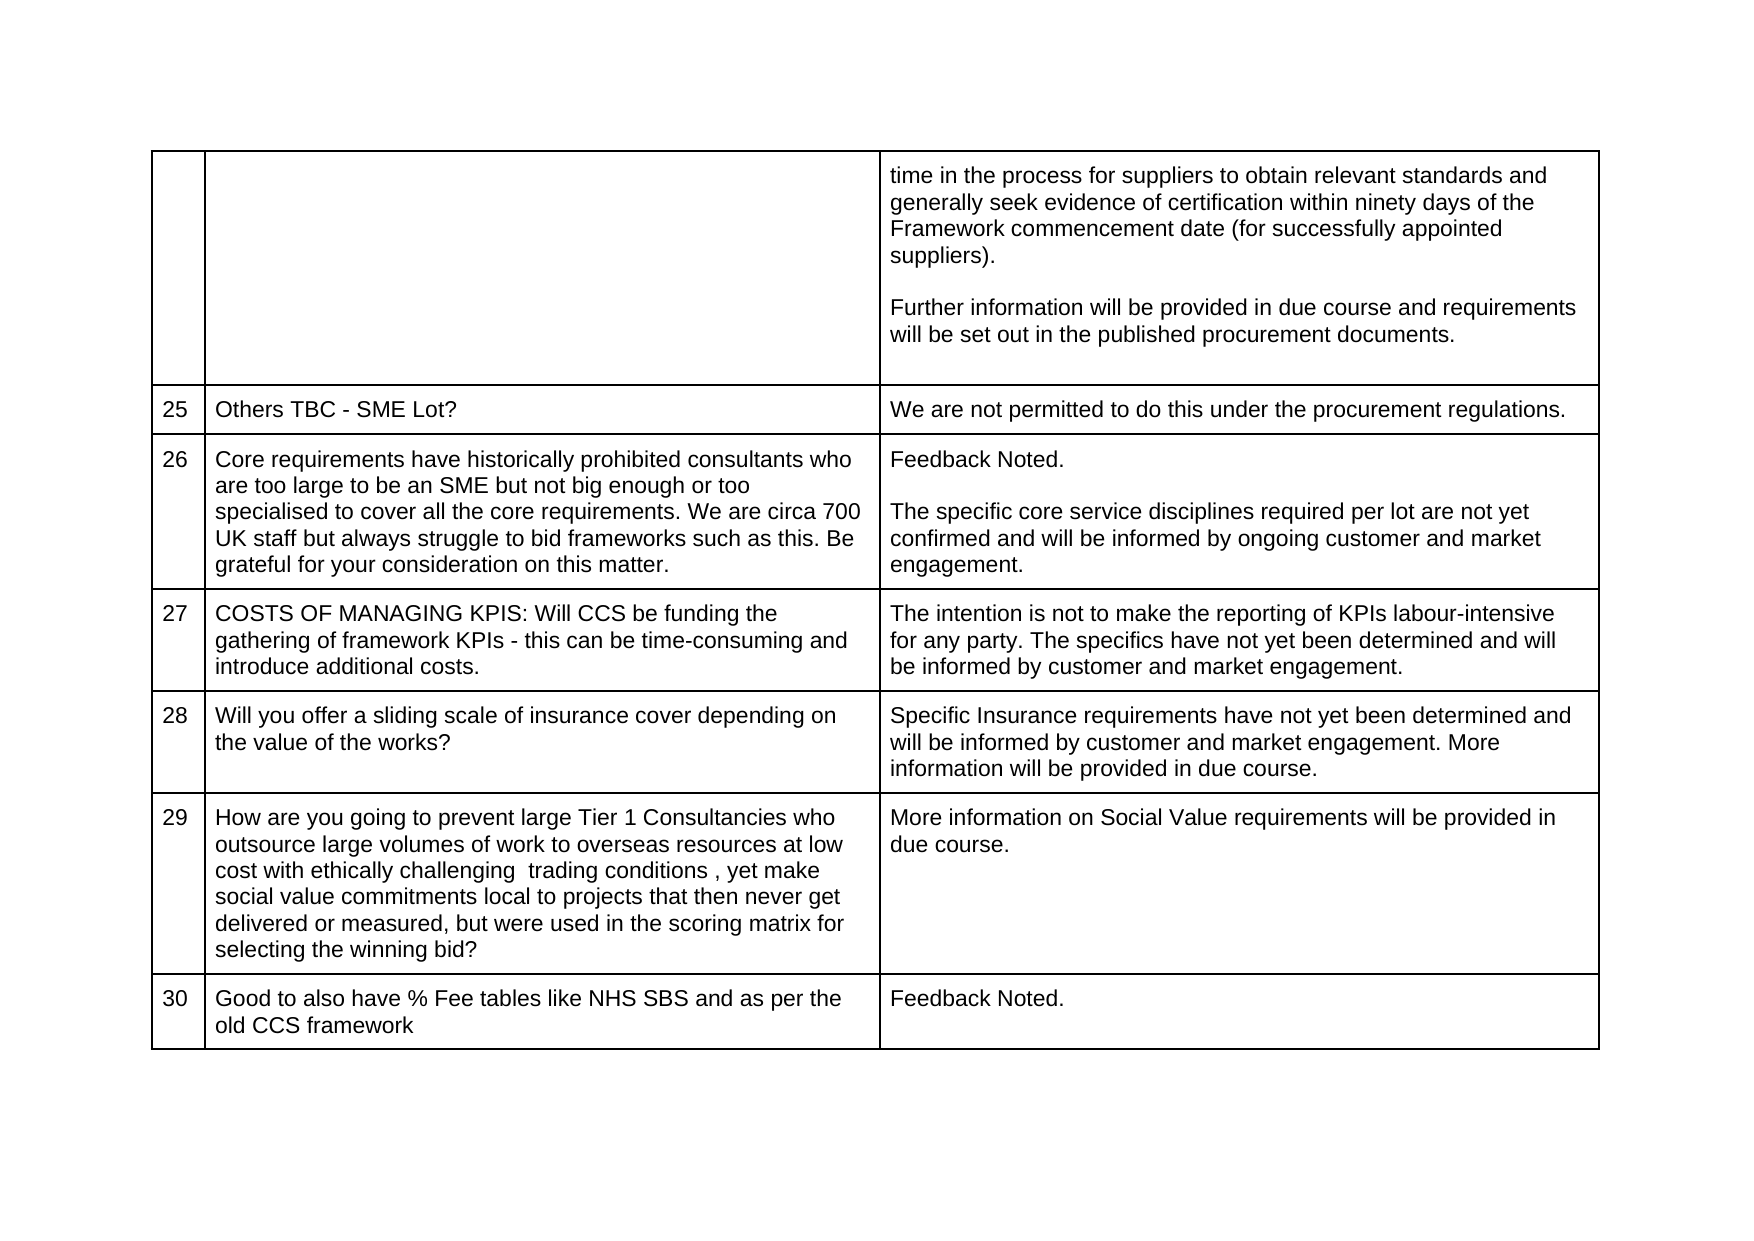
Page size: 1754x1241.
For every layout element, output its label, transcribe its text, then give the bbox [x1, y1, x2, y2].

table_cell Others TBC - SME Lot? [206, 386, 879, 433]
table_cell How are you going to prevent large Tier 1 Consultancies who outsource large volumes of work to overseas resources at low cost with ethically challenging trading conditions , yet make social value commitments local to projects that then never get delivered or measured, but were used in the scoring matrix for selecting the winning bid? [206, 794, 879, 973]
table_cell Core requirements have historically prohibited consultants who are too large to be an SME but not big enough or too specialised to cover all the core requirements. We are circa 700 UK staff but always struggle to bid frameworks such as this. Be grateful for your consideration on this matter. [206, 435, 879, 588]
table_cell time in the process for suppliers to obtain relevant standards and generally seek evidence of certification within ninety days of the Framework commencement date (for successfully appointed suppliers). Further information will be provided in due course and requirements will be set out in the published procurement documents. [881, 152, 1598, 384]
table_cell Specific Insurance requirements have not yet been determined and will be informed by customer and market engagement. More information will be provided in due course. [881, 692, 1598, 792]
table_cell 26 [153, 435, 204, 588]
table_cell 29 [153, 794, 204, 973]
table_cell Will you offer a sliding scale of insurance cover depending on the value of the works? [206, 692, 879, 792]
table_cell 28 [153, 692, 204, 792]
table_cell Feedback Noted. [881, 975, 1598, 1048]
table_cell COSTS OF MANAGING KPIS: Will CCS be funding the gathering of framework KPIs - this can be time-consuming and introduce additional costs. [206, 590, 879, 690]
table_cell Feedback Noted. The specific core service disciplines required per lot are not yet confirmed and will be informed by ongoing customer and market engagement. [881, 435, 1598, 588]
table_cell More information on Social Value requirements will be provided in due course. [881, 794, 1598, 973]
table_cell [206, 152, 879, 384]
table_cell [153, 152, 204, 384]
table_cell 25 [153, 386, 204, 433]
table_cell The intention is not to make the reporting of KPIs labour-intensive for any party. The specifics have not yet been determined and will be informed by customer and market engagement. [881, 590, 1598, 690]
table_cell 30 [153, 975, 204, 1048]
table_cell 27 [153, 590, 204, 690]
table_cell We are not permitted to do this under the procurement regulations. [881, 386, 1598, 433]
table_cell Good to also have % Fee tables like NHS SBS and as per the old CCS framework [206, 975, 879, 1048]
